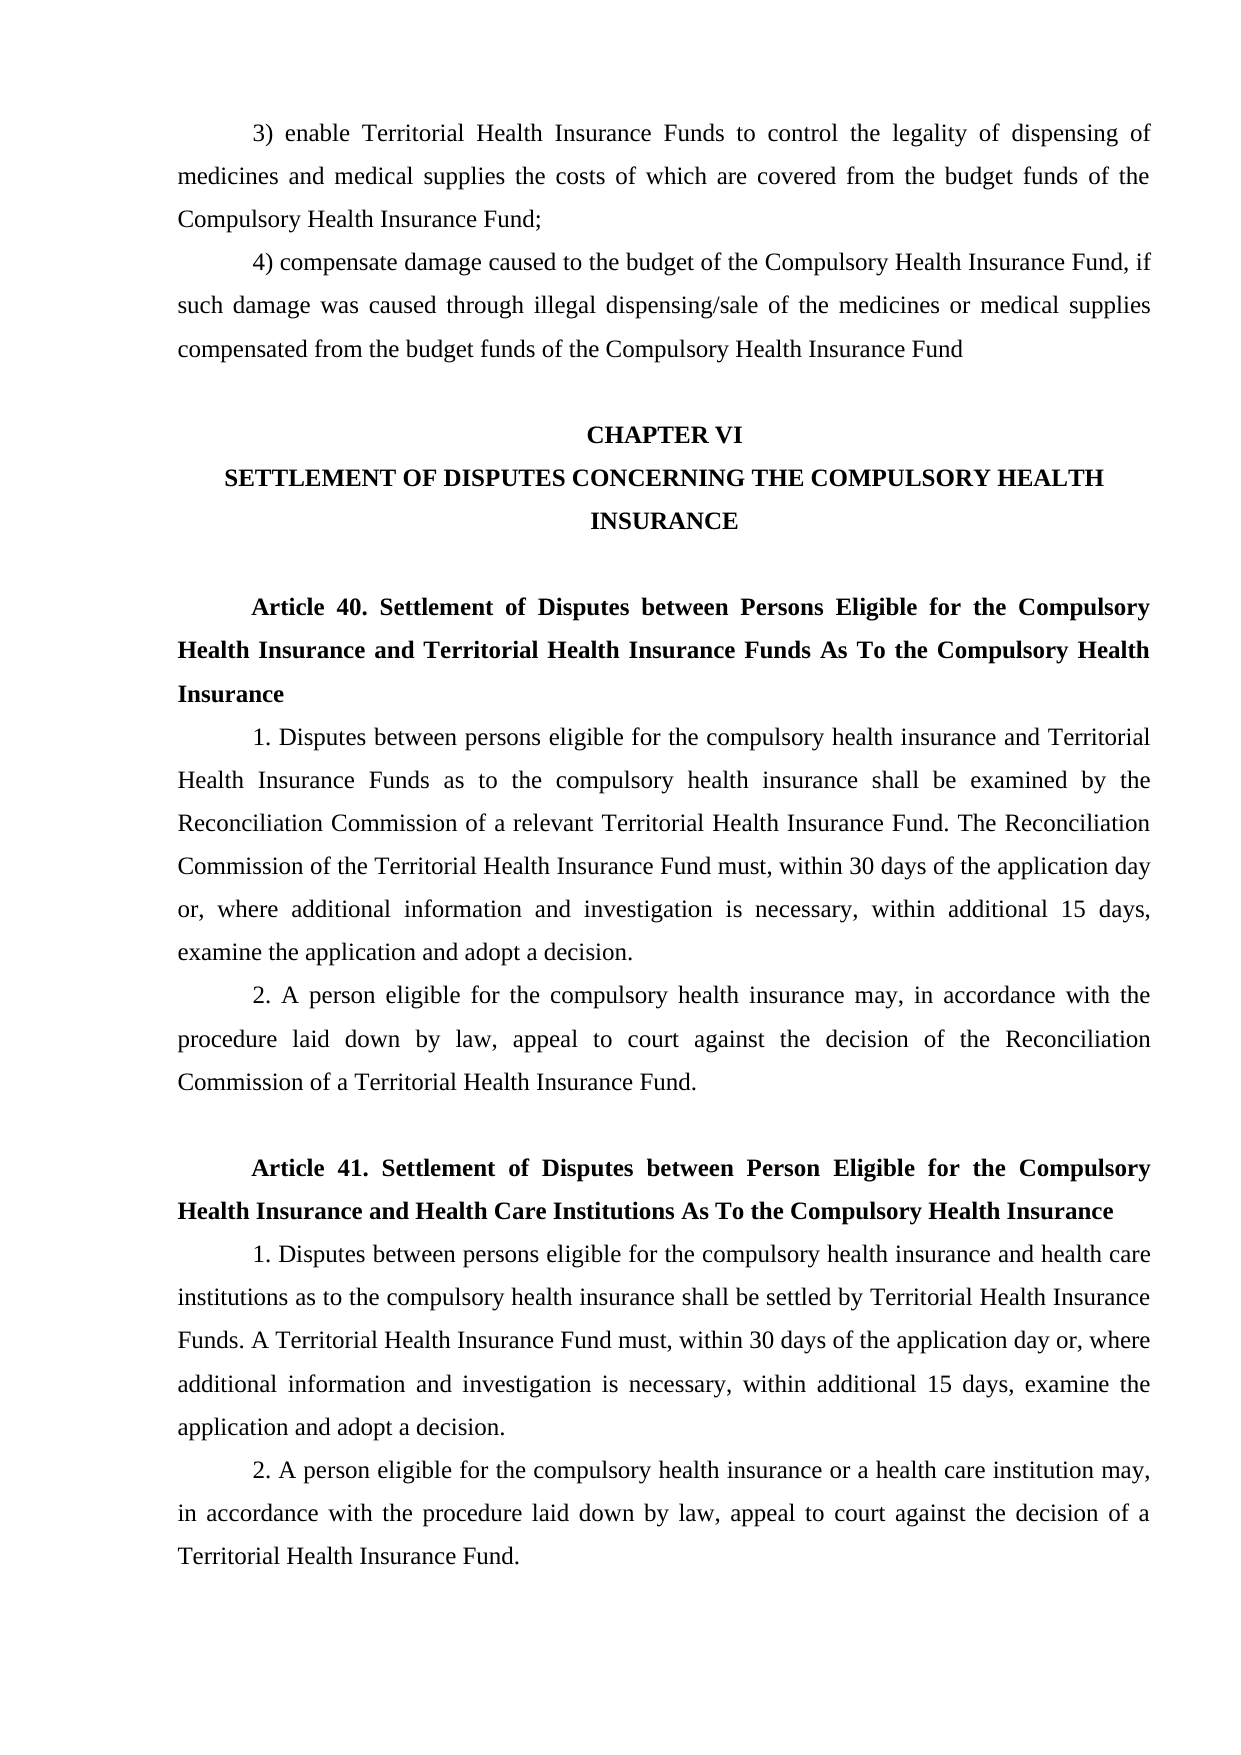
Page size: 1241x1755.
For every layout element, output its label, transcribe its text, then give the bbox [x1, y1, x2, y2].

text 1. Disputes between persons eligible for the compulsory health insurance and Territorial Health Insurance Funds as to the compulsory health insurance shall be examined by the Reconciliation Commission of a relevant Territorial Health Insurance Fund. The Reconciliation Commission of the Territorial Health Insurance Fund must, within 30 days of the application day or, where additional information and investigation is necessary, within additional 15 days, examine the application and adopt a decision. [177, 722, 1152, 966]
text 1. Disputes between persons eligible for the compulsory health insurance and health care institutions as to the compulsory health insurance shall be settled by Territorial Health Insurance Funds. A Territorial Health Insurance Fund must, within 30 days of the application day or, where additional information and investigation is necessary, within additional 15 days, examine the application and adopt a decision. [177, 1239, 1152, 1441]
text CHAPTER VI [177, 420, 1152, 449]
text Article 41. Settlement of Disputes between Person Eligible for the Compulsory Health Insurance and Health Care Institutions As To the Compulsory Health Insurance [177, 1153, 1152, 1225]
text SETTLEMENT OF DISPUTES CONCERNING THE COMPULSORY HEALTH INSURANCE [177, 463, 1152, 535]
text Article 40. Settlement of Disputes between Persons Eligible for the Compulsory Health Insurance and Territorial Health Insurance Funds As To the Compulsory Health Insurance [177, 592, 1152, 707]
text 2. A person eligible for the compulsory health insurance may, in accordance with the procedure laid down by law, appeal to court against the decision of the Reconciliation Commission of a Territorial Health Insurance Fund. [177, 981, 1152, 1096]
text 4) compensate damage caused to the budget of the Compulsory Health Insurance Fund, if such damage was caused through illegal dispensing/sale of the medicines or medical supplies compensated from the budget funds of the Compulsory Health Insurance Fund [177, 247, 1152, 362]
text 3) enable Territorial Health Insurance Funds to control the legality of dispensing of medicines and medical supplies the costs of which are covered from the budget funds of the Compulsory Health Insurance Fund; [177, 118, 1152, 233]
text 2. A person eligible for the compulsory health insurance or a health care institution may, in accordance with the procedure laid down by law, appeal to court against the decision of a Territorial Health Insurance Fund. [177, 1455, 1152, 1570]
